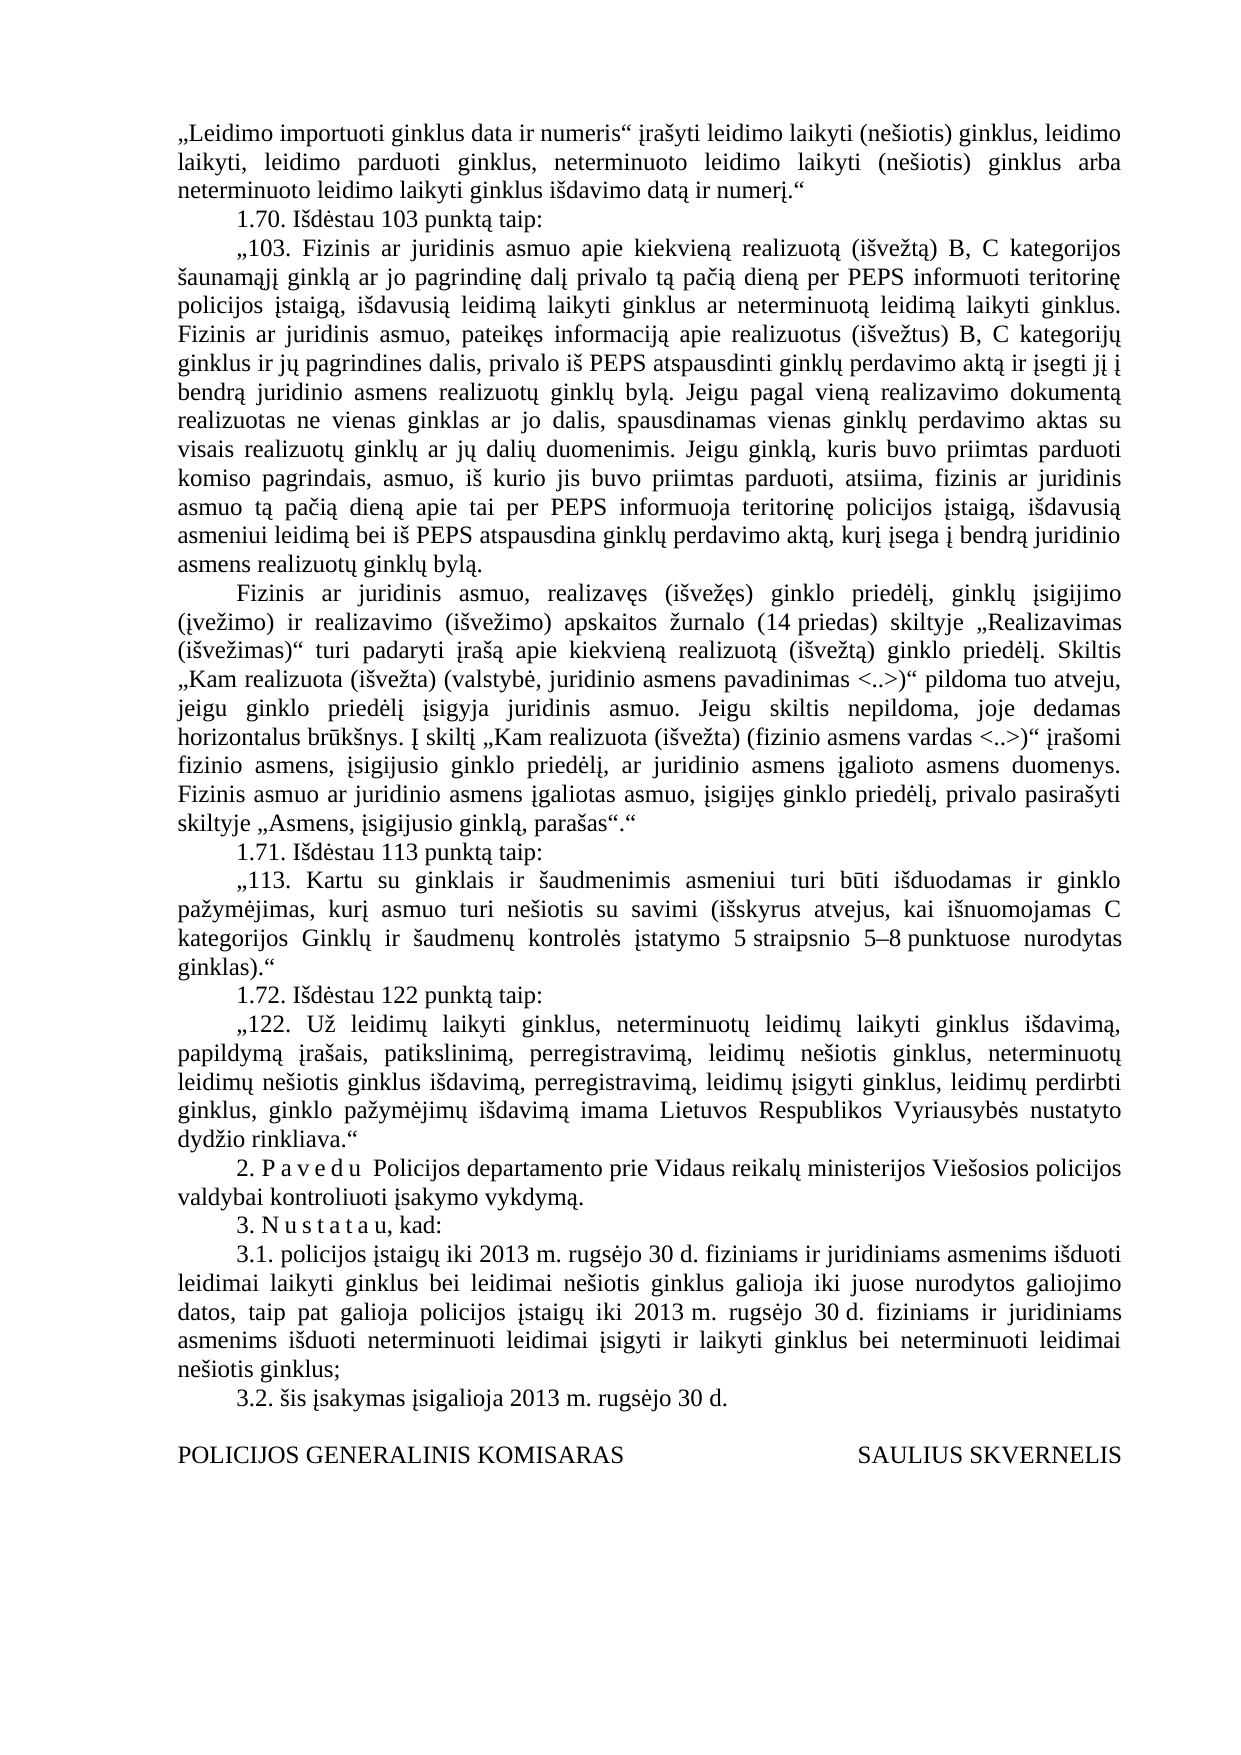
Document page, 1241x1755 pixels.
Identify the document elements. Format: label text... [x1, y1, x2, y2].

text „122. Už leidimų laikyti ginklus, neterminuotų leidimų laikyti ginklus išdavimą, papildymą įrašais, patikslinimą, perregistravimą, leidimų nešiotis ginklus, neterminuotų leidimų nešiotis ginklus išdavimą, perregistravimą, leidimų įsigyti ginklus, leidimų perdirbti ginklus, ginklo pažymėjimų išdavimą imama Lietuvos Respublikos Vyriausybės nustatyto dydžio rinkliava.“ [177, 1009, 1122, 1153]
text 3.1. policijos įstaigų iki 2013 m. rugsėjo 30 d. fiziniams ir juridiniams asmenims išduoti leidimai laikyti ginklus bei leidimai nešiotis ginklus galioja iki juose nurodytos galiojimo datos, taip pat galioja policijos įstaigų iki 2013 m. rugsėjo 30 d. fiziniams ir juridiniams asmenims išduoti neterminuoti leidimai įsigyti ir laikyti ginklus bei neterminuoti leidimai nešiotis ginklus; [177, 1239, 1122, 1383]
text 1.70. Išdėstau 103 punktą taip: [177, 204, 1122, 233]
text 3. Nustatau, kad: [177, 1211, 1122, 1239]
text 1.71. Išdėstau 113 punktą taip: [177, 837, 1122, 866]
text Policijos generalinis komisaras Saulius Skvernelis [177, 1441, 1122, 1469]
text „113. Kartu su ginklais ir šaudmenimis asmeniui turi būti išduodamas ir ginklo pažymėjimas, kurį asmuo turi nešiotis su savimi (išskyrus atvejus, kai išnuomojamas C kategorijos Ginklų ir šaudmenų kontrolės įstatymo 5 straipsnio 5–8 punktuose nurodytas ginklas).“ [177, 866, 1122, 981]
text Fizinis ar juridinis asmuo, realizavęs (išvežęs) ginklo priedėlį, ginklų įsigijimo (įvežimo) ir realizavimo (išvežimo) apskaitos žurnalo (14 priedas) skiltyje „Realizavimas (išvežimas)“ turi padaryti įrašą apie kiekvieną realizuotą (išvežtą) ginklo priedėlį. Skiltis „Kam realizuota (išvežta) (valstybė, juridinio asmens pavadinimas <..>)“ pildoma tuo atveju, jeigu ginklo priedėlį įsigyja juridinis asmuo. Jeigu skiltis nepildoma, joje dedamas horizontalus brūkšnys. Į skiltį „Kam realizuota (išvežta) (fizinio asmens vardas <..>)“ įrašomi fizinio asmens, įsigijusio ginklo priedėlį, ar juridinio asmens įgalioto asmens duomenys. Fizinis asmuo ar juridinio asmens įgaliotas asmuo, įsigijęs ginklo priedėlį, privalo pasirašyti skiltyje „Asmens, įsigijusio ginklą, parašas“.“ [177, 578, 1122, 837]
text 1.72. Išdėstau 122 punktą taip: [177, 981, 1122, 1009]
text 2. Pavedu Policijos departamento prie Vidaus reikalų ministerijos Viešosios policijos valdybai kontroliuoti įsakymo vykdymą. [177, 1153, 1122, 1211]
text „103. Fizinis ar juridinis asmuo apie kiekvieną realizuotą (išvežtą) B, C kategorijos šaunamąjį ginklą ar jo pagrindinę dalį privalo tą pačią dieną per PEPS informuoti teritorinę policijos įstaigą, išdavusią leidimą laikyti ginklus ar neterminuotą leidimą laikyti ginklus. Fizinis ar juridinis asmuo, pateikęs informaciją apie realizuotus (išvežtus) B, C kategorijų ginklus ir jų pagrindines dalis, privalo iš PEPS atspausdinti ginklų perdavimo aktą ir įsegti jį į bendrą juridinio asmens realizuotų ginklų bylą. Jeigu pagal vieną realizavimo dokumentą realizuotas ne vienas ginklas ar jo dalis, spausdinamas vienas ginklų perdavimo aktas su visais realizuotų ginklų ar jų dalių duomenimis. Jeigu ginklą, kuris buvo priimtas parduoti komiso pagrindais, asmuo, iš kurio jis buvo priimtas parduoti, atsiima, fizinis ar juridinis asmuo tą pačią dieną apie tai per PEPS informuoja teritorinę policijos įstaigą, išdavusią asmeniui leidimą bei iš PEPS atspausdina ginklų perdavimo aktą, kurį įsega į bendrą juridinio asmens realizuotų ginklų bylą. [177, 233, 1122, 578]
text „Leidimo importuoti ginklus data ir numeris“ įrašyti leidimo laikyti (nešiotis) ginklus, leidimo laikyti, leidimo parduoti ginklus, neterminuoto leidimo laikyti (nešiotis) ginklus arba neterminuoto leidimo laikyti ginklus išdavimo datą ir numerį.“ [177, 118, 1122, 204]
text 3.2. šis įsakymas įsigalioja 2013 m. rugsėjo 30 d. [177, 1383, 1122, 1412]
